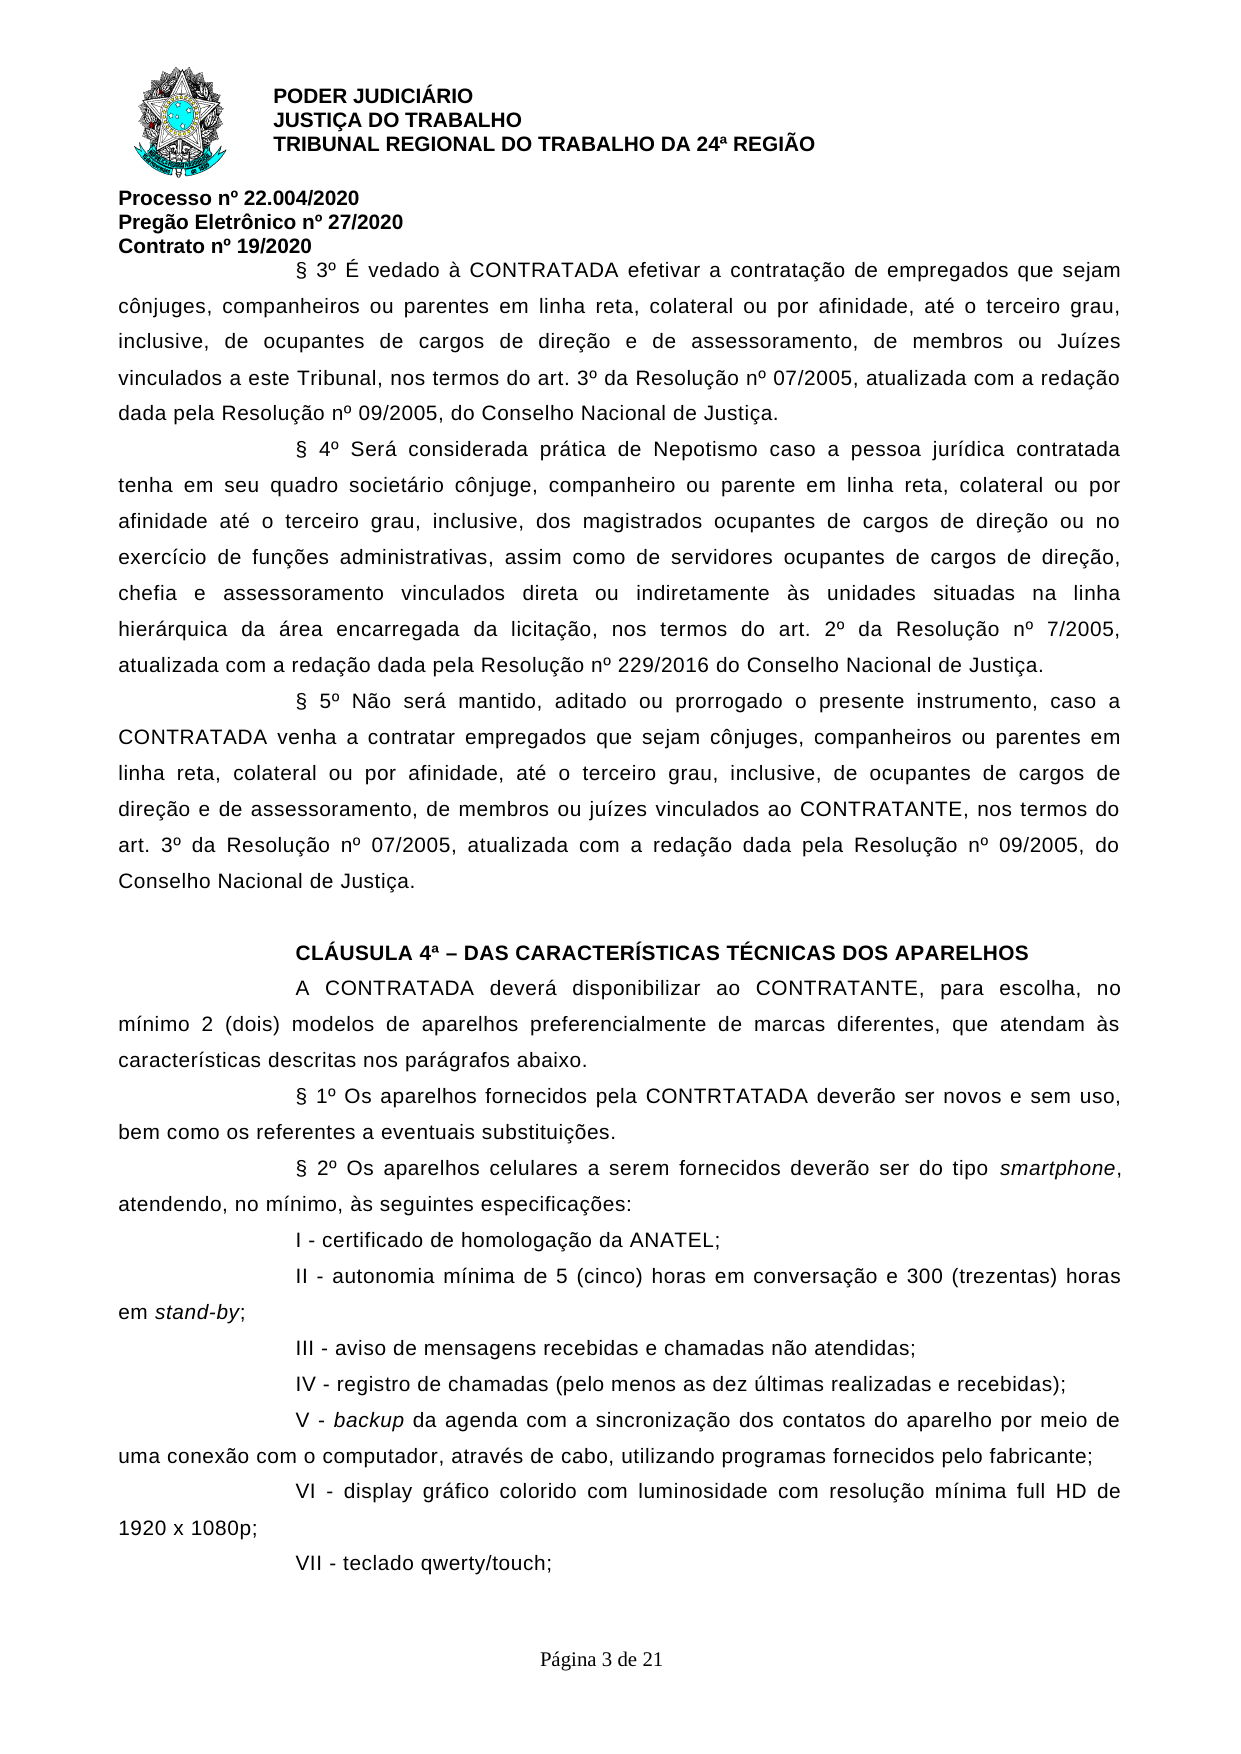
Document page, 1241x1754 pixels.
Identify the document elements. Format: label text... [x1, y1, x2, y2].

text IV - registro de chamadas (pelo menos as dez últimas realizadas e recebidas); [118, 1372, 1122, 1396]
text § 1º Os aparelhos fornecidos pela CONTRTATADA deverão ser novos e sem uso, bem como os referentes a eventuais substituições. [118, 1084, 1122, 1144]
text § 5º Não será mantido, aditado ou prorrogado o presente instrumento, caso a CONTRATADA venha a contratar empregados que sejam cônjuges, companheiros ou parentes em linha reta, colateral ou por afinidade, até o terceiro grau, inclusive, de ocupantes de cargos de direção e de assessoramento, de membros ou juízes vinculados ao CONTRATANTE, nos termos do art. 3º da Resolução nº 07/2005, atualizada com a redação dada pela Resolução nº 09/2005, do Conselho Nacional de Justiça. [118, 689, 1122, 892]
text V - backup da agenda com a sincronização dos contatos do aparelho por meio de uma conexão com o computador, através de cabo, utilizando programas fornecidos pelo fabricante; [118, 1407, 1122, 1467]
text § 4º Será considerada prática de Nepotismo caso a pessoa jurídica contratada tenha em seu quadro societário cônjuge, companheiro ou parente em linha reta, colateral ou por afinidade até o terceiro grau, inclusive, dos magistrados ocupantes de cargos de direção ou no exercício de funções administrativas, assim como de servidores ocupantes de cargos de direção, chefia e assessoramento vinculados direta ou indiretamente às unidades situadas na linha hierárquica da área encarregada da licitação, nos termos do art. 2º da Resolução nº 7/2005, atualizada com a redação dada pela Resolução nº 229/2016 do Conselho Nacional de Justiça. [118, 437, 1122, 677]
text CLÁUSULA 4ª – DAS CARACTERÍSTICAS TÉCNICAS DOS APARELHOS [118, 940, 1119, 964]
text § 2º Os aparelhos celulares a serem fornecidos deverão ser do tipo smartphone, atendendo, no mínimo, às seguintes especificações: [118, 1156, 1122, 1216]
text III - aviso de mensagens recebidas e chamadas não atendidas; [118, 1336, 1122, 1359]
text § 3º É vedado à CONTRATADA efetivar a contratação de empregados que sejam cônjuges, companheiros ou parentes em linha reta, colateral ou por afinidade, até o terceiro grau, inclusive, de ocupantes de cargos de direção e de assessoramento, de membros ou Juízes vinculados a este Tribunal, nos termos do art. 3º da Resolução nº 07/2005, atualizada com a redação dada pela Resolução nº 09/2005, do Conselho Nacional de Justiça. [118, 257, 1122, 425]
picture [133, 66, 228, 178]
text II - autonomia mínima de 5 (cinco) horas em conversação e 300 (trezentas) horas em stand-by; [118, 1264, 1122, 1324]
text VII - teclado qwerty/touch; [118, 1551, 1122, 1575]
text A CONTRATADA deverá disponibilizar ao CONTRATANTE, para escolha, no mínimo 2 (dois) modelos de aparelhos preferencialmente de marcas diferentes, que atendam às características descritas nos parágrafos abaixo. [118, 976, 1122, 1072]
text I - certificado de homologação da ANATEL; [118, 1228, 1122, 1252]
text VI - display gráfico colorido com luminosidade com resolução mínima full HD de 1920 x 1080p; [118, 1479, 1122, 1539]
